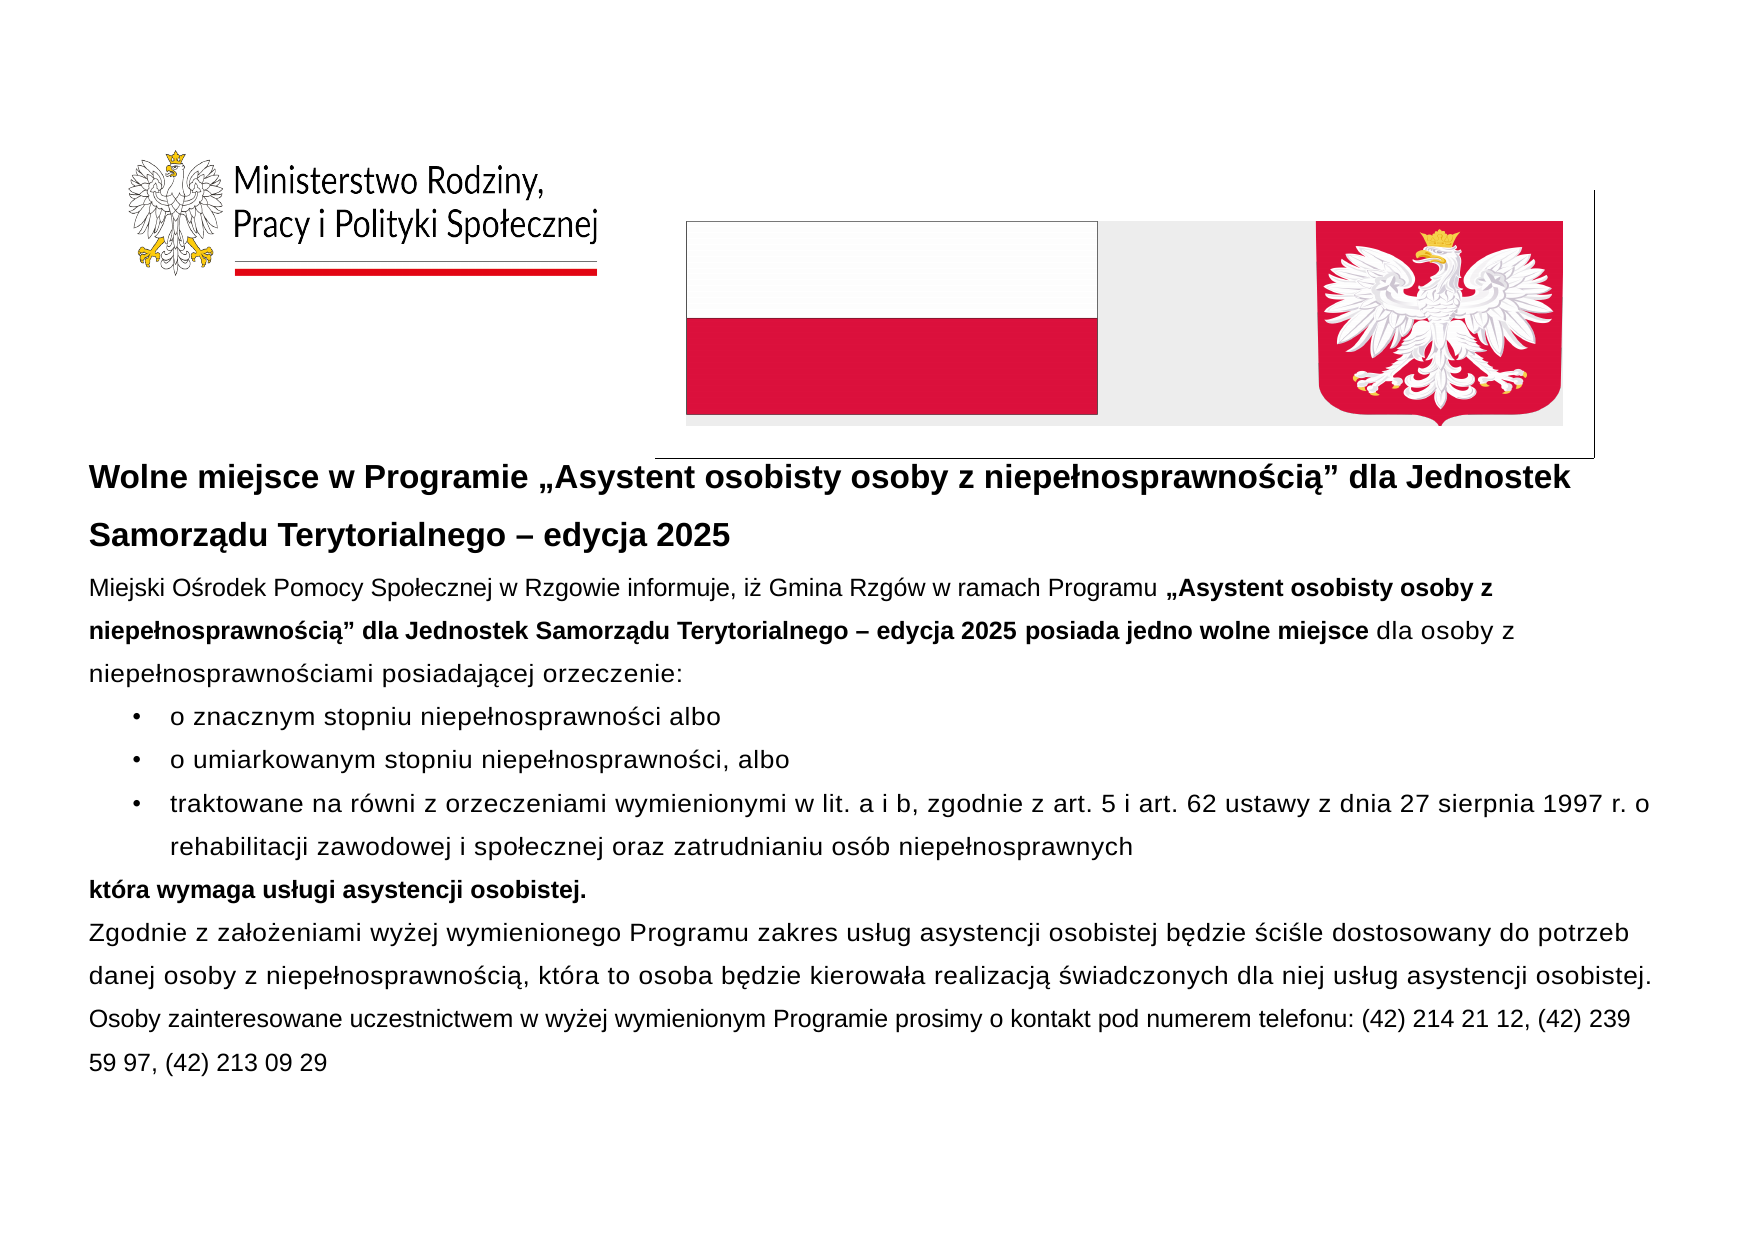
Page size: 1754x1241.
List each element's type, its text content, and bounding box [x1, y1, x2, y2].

text Miejski Ośrodek Pomocy Społecznej w Rzgowie informuje, iż Gmina Rzgów w ramach Programu „Asystent osobisty osoby z niepełnosprawnością” dla Jednostek Samorządu Terytorialnego – edycja 2025 posiada jedno wolne miejsce dla osoby z niepełnosprawnościami posiadającej orzeczenie: [88, 573, 1665, 688]
subtitle Wolne miejsce w Programie „Asystent osobisty osoby z niepełnosprawnością” dla Jednostek Samorządu Terytorialnego – edycja 2025 [88, 117, 1665, 554]
text Osoby zainteresowane uczestnictwem w wyżej wymienionym Programie prosimy o kontakt pod numerem telefonu: (42) 214 21 12, (42) 239 59 97, (42) 213 09 29 [88, 1004, 1665, 1076]
text Zgodnie z założeniami wyżej wymienionego Programu zakres usług asystencji osobistej będzie ściśle dostosowany do potrzeb danej osoby z niepełnosprawnością, która to osoba będzie kierowała realizacją świadczonych dla niej usług asystencji osobistej. [88, 918, 1665, 990]
picture [686, 221, 1563, 426]
list o znacznym stopniu niepełnosprawności albo [132, 702, 1665, 731]
text która wymaga usługi asystencji osobistej. [88, 875, 1665, 904]
picture [104, 122, 621, 305]
list o umiarkowanym stopniu niepełnosprawności, albo [132, 745, 1665, 774]
list traktowane na równi z orzeczeniami wymienionymi w lit. a i b, zgodnie z art. 5 i art. 62 ustawy z dnia 27 sierpnia 1997 r. o rehabilitacji zawodowej i społecznej oraz zatrudnianiu osób niepełnosprawnych [132, 789, 1665, 861]
